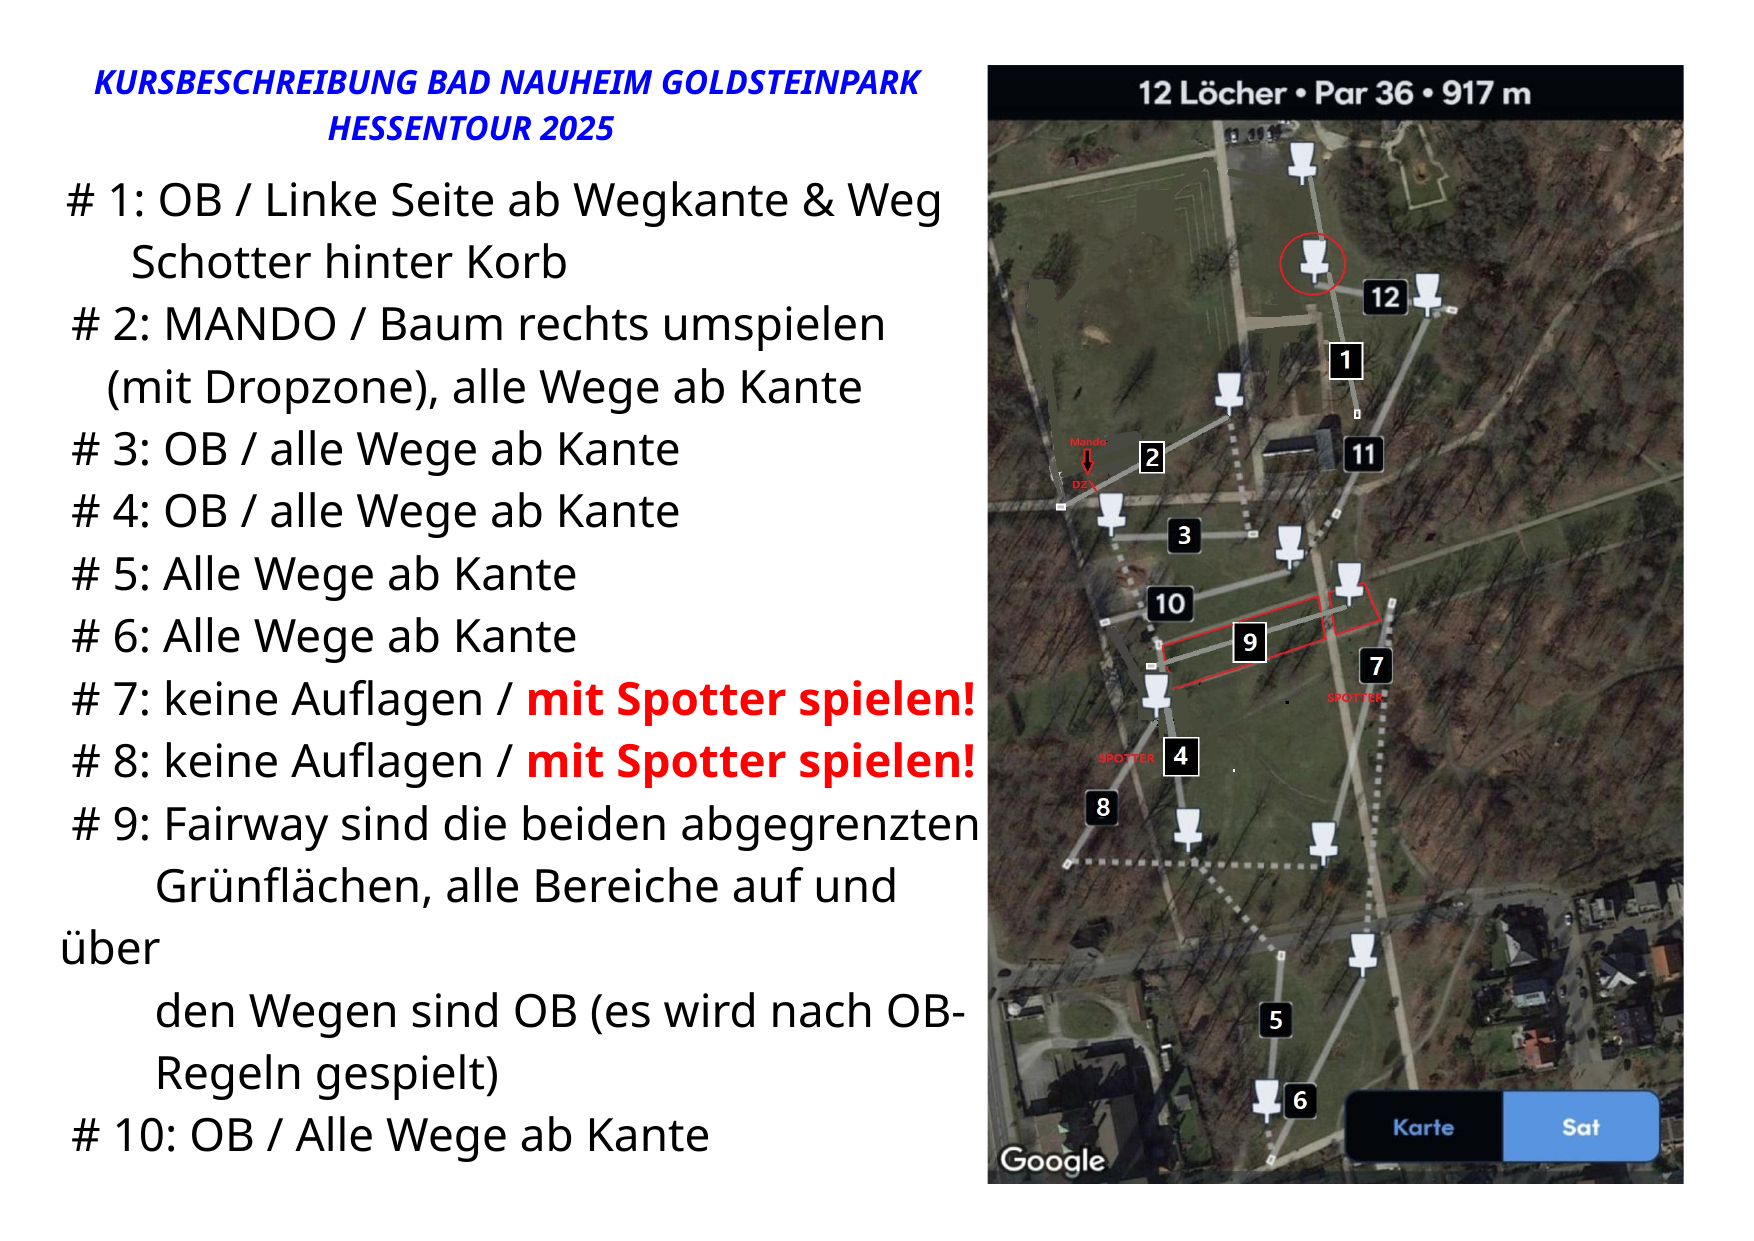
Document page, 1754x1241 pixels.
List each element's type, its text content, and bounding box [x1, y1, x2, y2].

text # 10: OB / Alle Wege ab Kante [59, 1103, 987, 1165]
text # 3: OB / alle Wege ab Kante [59, 417, 987, 479]
text [1684, 417, 1695, 479]
text Schotter hinter Korb [59, 229, 987, 292]
text [1684, 354, 1695, 417]
text [1684, 853, 1695, 978]
text Regeln gespielt) [59, 1041, 987, 1103]
text Grünflächen, alle Bereiche auf und über [59, 853, 987, 978]
text HESSENTOUR 2025 [59, 104, 987, 150]
text [1684, 541, 1695, 604]
picture [987, 65, 1684, 1184]
text [1684, 104, 1695, 150]
text (mit Dropzone), alle Wege ab Kante [59, 354, 987, 417]
text [1684, 229, 1695, 292]
text # 1: OB / Linke Seite ab Wegkante & Weg [59, 167, 987, 229]
text [1684, 1041, 1695, 1103]
text [1684, 479, 1695, 541]
text [1684, 292, 1695, 354]
text # 7: keine Auflagen / mit Spotter spielen! [59, 666, 987, 728]
text [1684, 604, 1695, 666]
text # 8: keine Auflagen / mit Spotter spielen! [59, 728, 987, 791]
text # 5: Alle Wege ab Kante [59, 541, 987, 604]
text KURSBESCHREIBUNG BAD NAUHEIM GOLDSTEINPARK [59, 59, 1695, 104]
text [1684, 1103, 1695, 1165]
text den Wegen sind OB (es wird nach OB- [59, 978, 987, 1041]
text # 2: MANDO / Baum rechts umspielen [59, 292, 987, 354]
text # 9: Fairway sind die beiden abgegrenzten [59, 791, 987, 853]
text # 6: Alle Wege ab Kante [59, 604, 987, 666]
text # 4: OB / alle Wege ab Kante [59, 479, 987, 541]
